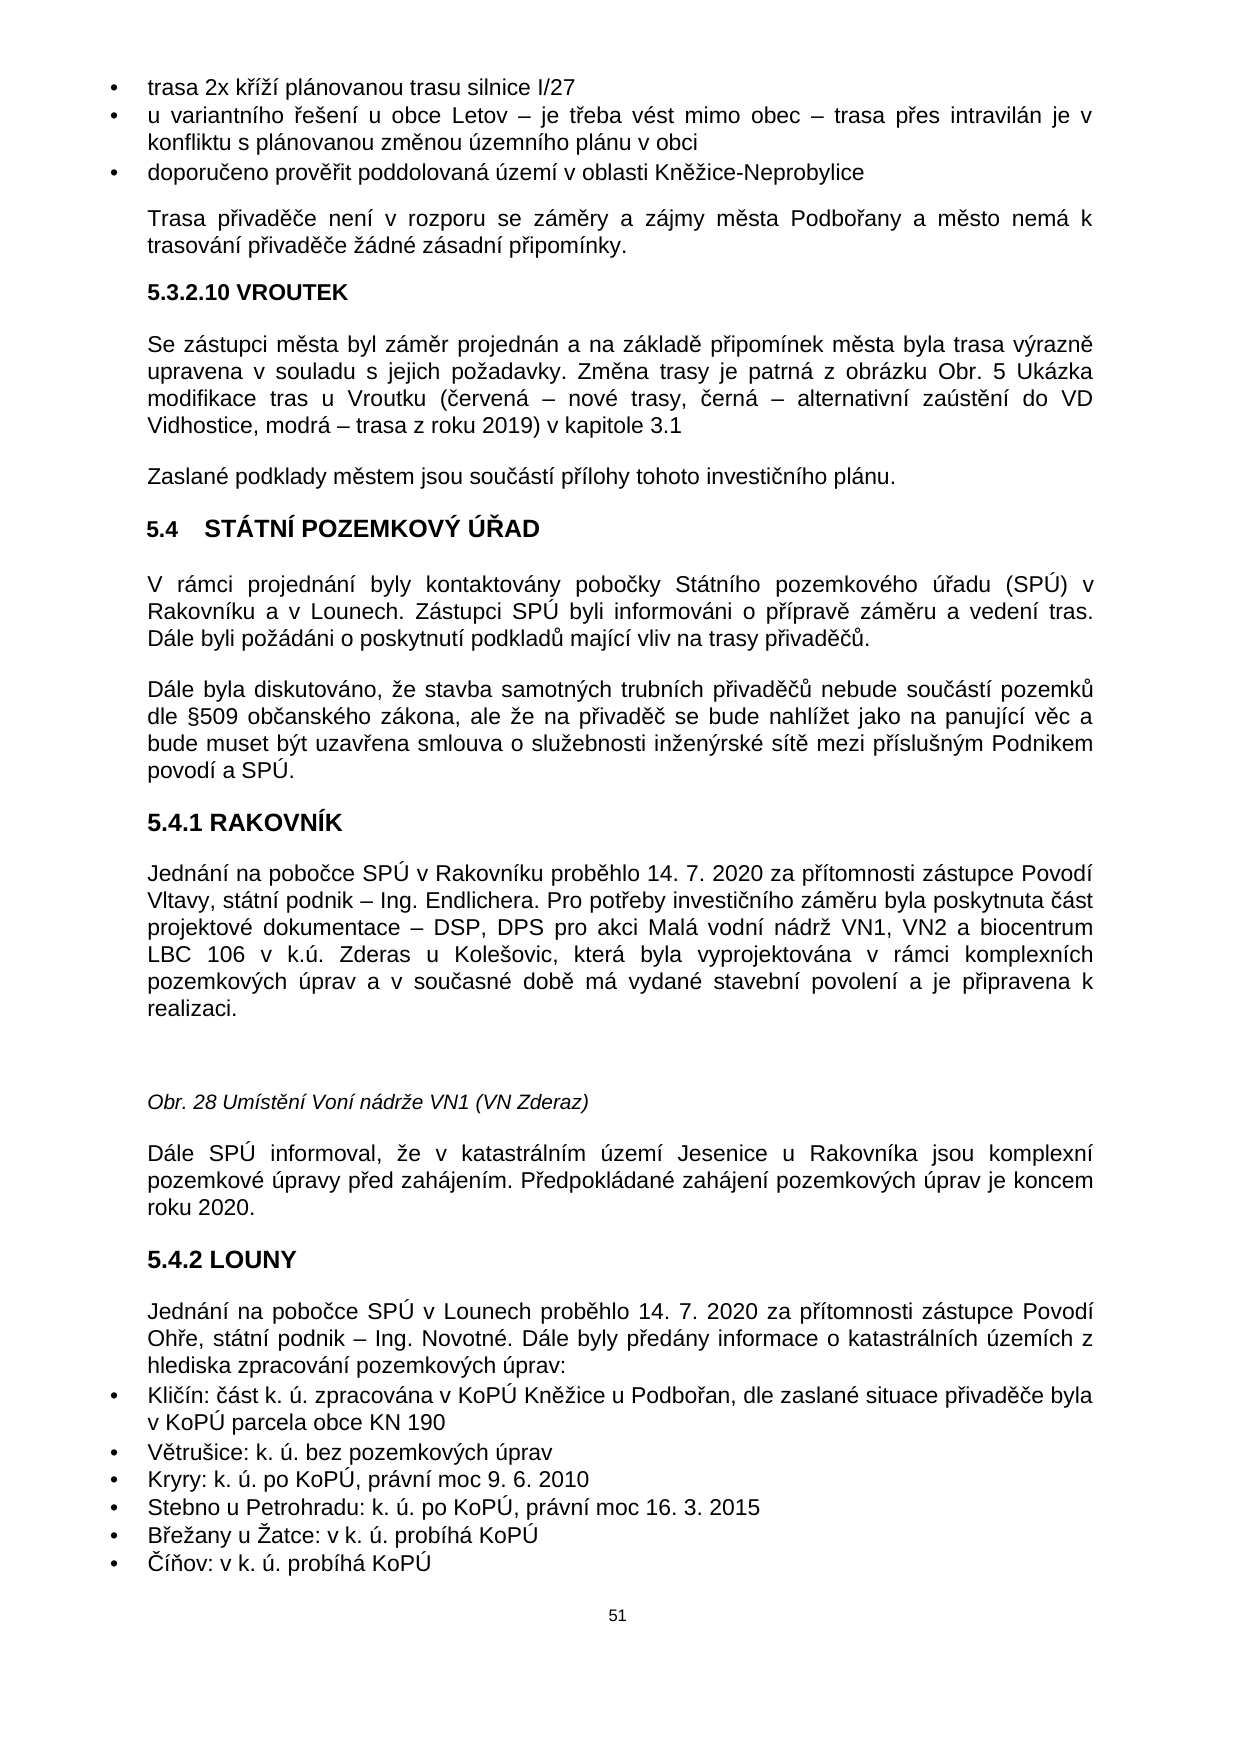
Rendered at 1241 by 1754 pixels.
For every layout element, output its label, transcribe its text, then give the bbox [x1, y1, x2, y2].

list u variantního řešení u obce Letov – je třeba vést mimo obec – trasa přes intravilán je v konfliktu s plánovanou změnou územního plánu v obci [110, 102, 1094, 155]
list Břežany u Žatce: v k. ú. probíhá KoPÚ [110, 1522, 1094, 1549]
text Dále SPÚ informoval, že v katastrálním území Jesenice u Rakovníka jsou komplexní pozemkové úpravy před zahájením. Předpokládané zahájení pozemkových úprav je koncem roku 2020. [147, 1140, 1094, 1220]
list Kličín: část k. ú. zpracována v KoPÚ Kněžice u Podbořan, dle zaslané situace přivaděče byla v KoPÚ parcela obce KN 190 [110, 1382, 1094, 1435]
list Větrušice: k. ú. bez pozemkových úprav [110, 1438, 1094, 1465]
text Obr. 28 Umístění Voní nádrže VN1 (VN Zderaz) [147, 1090, 1099, 1114]
text Jednání na pobočce SPÚ v Lounech proběhlo 14. 7. 2020 za přítomnosti zástupce Povodí Ohře, státní podnik – Ing. Novotné. Dále byly předány informace o katastrálních územích z hlediska zpracování pozemkových úprav: [147, 1298, 1094, 1378]
subtitle 5.4.2 LOUNY [147, 1245, 1099, 1274]
subtitle 5.4 STÁTNÍ POZEMKOVÝ ÚŘAD [146, 514, 1099, 543]
list Kryry: k. ú. po KoPÚ, právní moc 9. 6. 2010 [110, 1466, 1094, 1493]
list Číňov: v k. ú. probíhá KoPÚ [110, 1550, 1094, 1577]
text Zaslané podklady městem jsou součástí přílohy tohoto investičního plánu. [147, 463, 1094, 489]
subtitle 5.4.1 RAKOVNÍK [147, 808, 1099, 836]
list Stebno u Petrohradu: k. ú. po KoPÚ, právní moc 16. 3. 2015 [110, 1494, 1094, 1521]
list doporučeno prověřit poddolovaná území v oblasti Kněžice-Neprobylice [110, 158, 1094, 185]
text Jednání na pobočce SPÚ v Rakovníku proběhlo 14. 7. 2020 za přítomnosti zástupce Povodí Vltavy, státní podnik – Ing. Endlichera. Pro potřeby investičního záměru byla poskytnuta část projektové dokumentace – DSP, DPS pro akci Malá vodní nádrž VN1, VN2 a biocentrum LBC 106 v k.ú. Zderas u Kolešovic, která byla vyprojektována v rámci komplexních pozemkových úprav a v současné době má vydané stavební povolení a je připravena k realizaci. [147, 860, 1094, 1021]
text Se zástupci města byl záměr projednán a na základě připomínek města byla trasa výrazně upravena v souladu s jejich požadavky. Změna trasy je patrná z obrázku Obr. 5 Ukázka modifikace tras u Vroutku (červená – nové trasy, černá – alternativní zaústění do VD Vidhostice, modrá – trasa z roku 2019) v kapitole 3.1 [147, 331, 1094, 438]
subtitle 5.3.2.10 VROUTEK [147, 279, 1099, 306]
text Dále byla diskutováno, že stavba samotných trubních přivaděčů nebude součástí pozemků dle §509 občanského zákona, ale že na přivaděč se bude nahlížet jako na panující věc a bude muset být uzavřena smlouva o služebnosti inženýrské sítě mezi příslušným Podnikem povodí a SPÚ. [147, 676, 1094, 783]
text Trasa přivaděče není v rozporu se záměry a zájmy města Podbořany a město nemá k trasování přivaděče žádné zásadní připomínky. [147, 205, 1094, 258]
list trasa 2x kříží plánovanou trasu silnice I/27 [110, 74, 1094, 100]
text V rámci projednání byly kontaktovány pobočky Státního pozemkového úřadu (SPÚ) v Rakovníku a v Lounech. Zástupci SPÚ byli informováni o přípravě záměru a vedení tras. Dále byli požádáni o poskytnutí podkladů mající vliv na trasy přivaděčů. [147, 571, 1094, 651]
